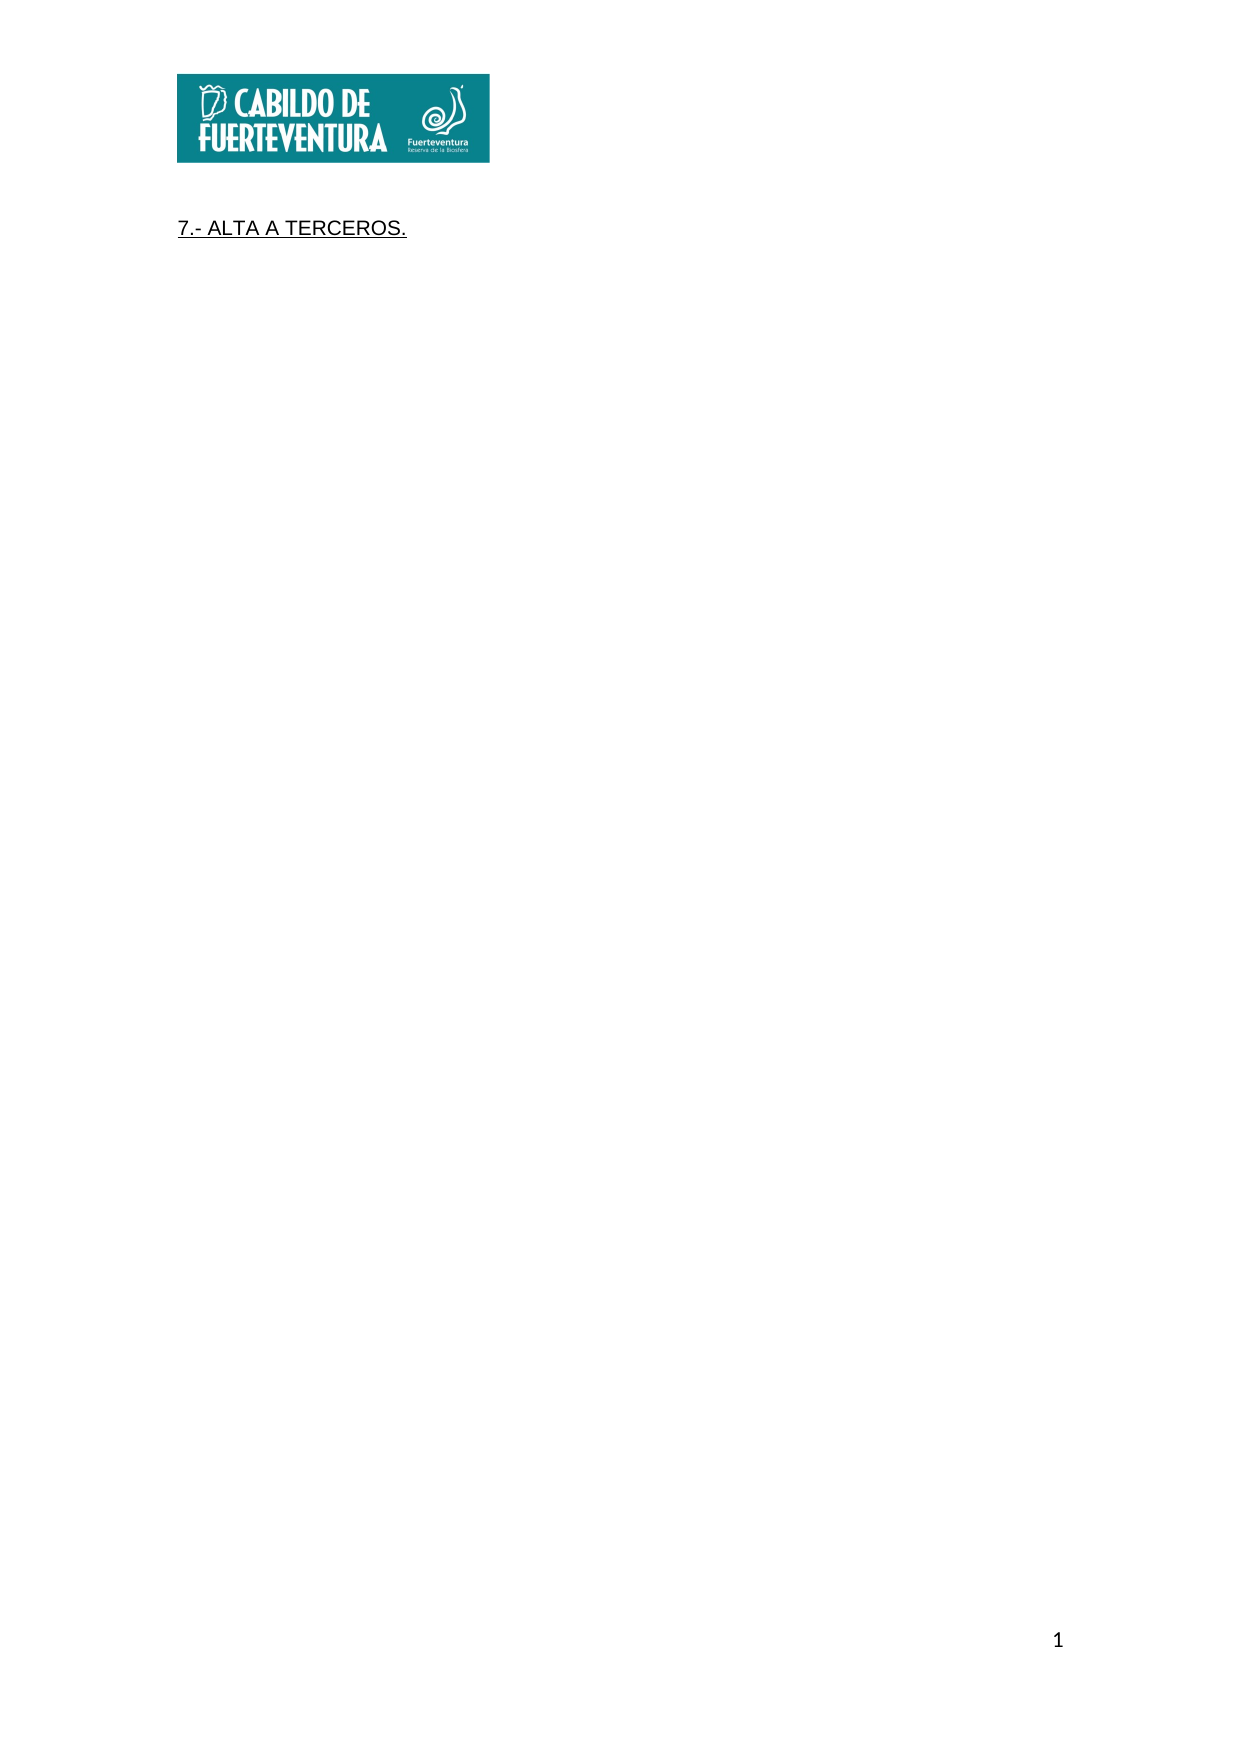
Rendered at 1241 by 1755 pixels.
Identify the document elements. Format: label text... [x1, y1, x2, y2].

text 7.- ALTA A TERCEROS. [177, 216, 1076, 240]
